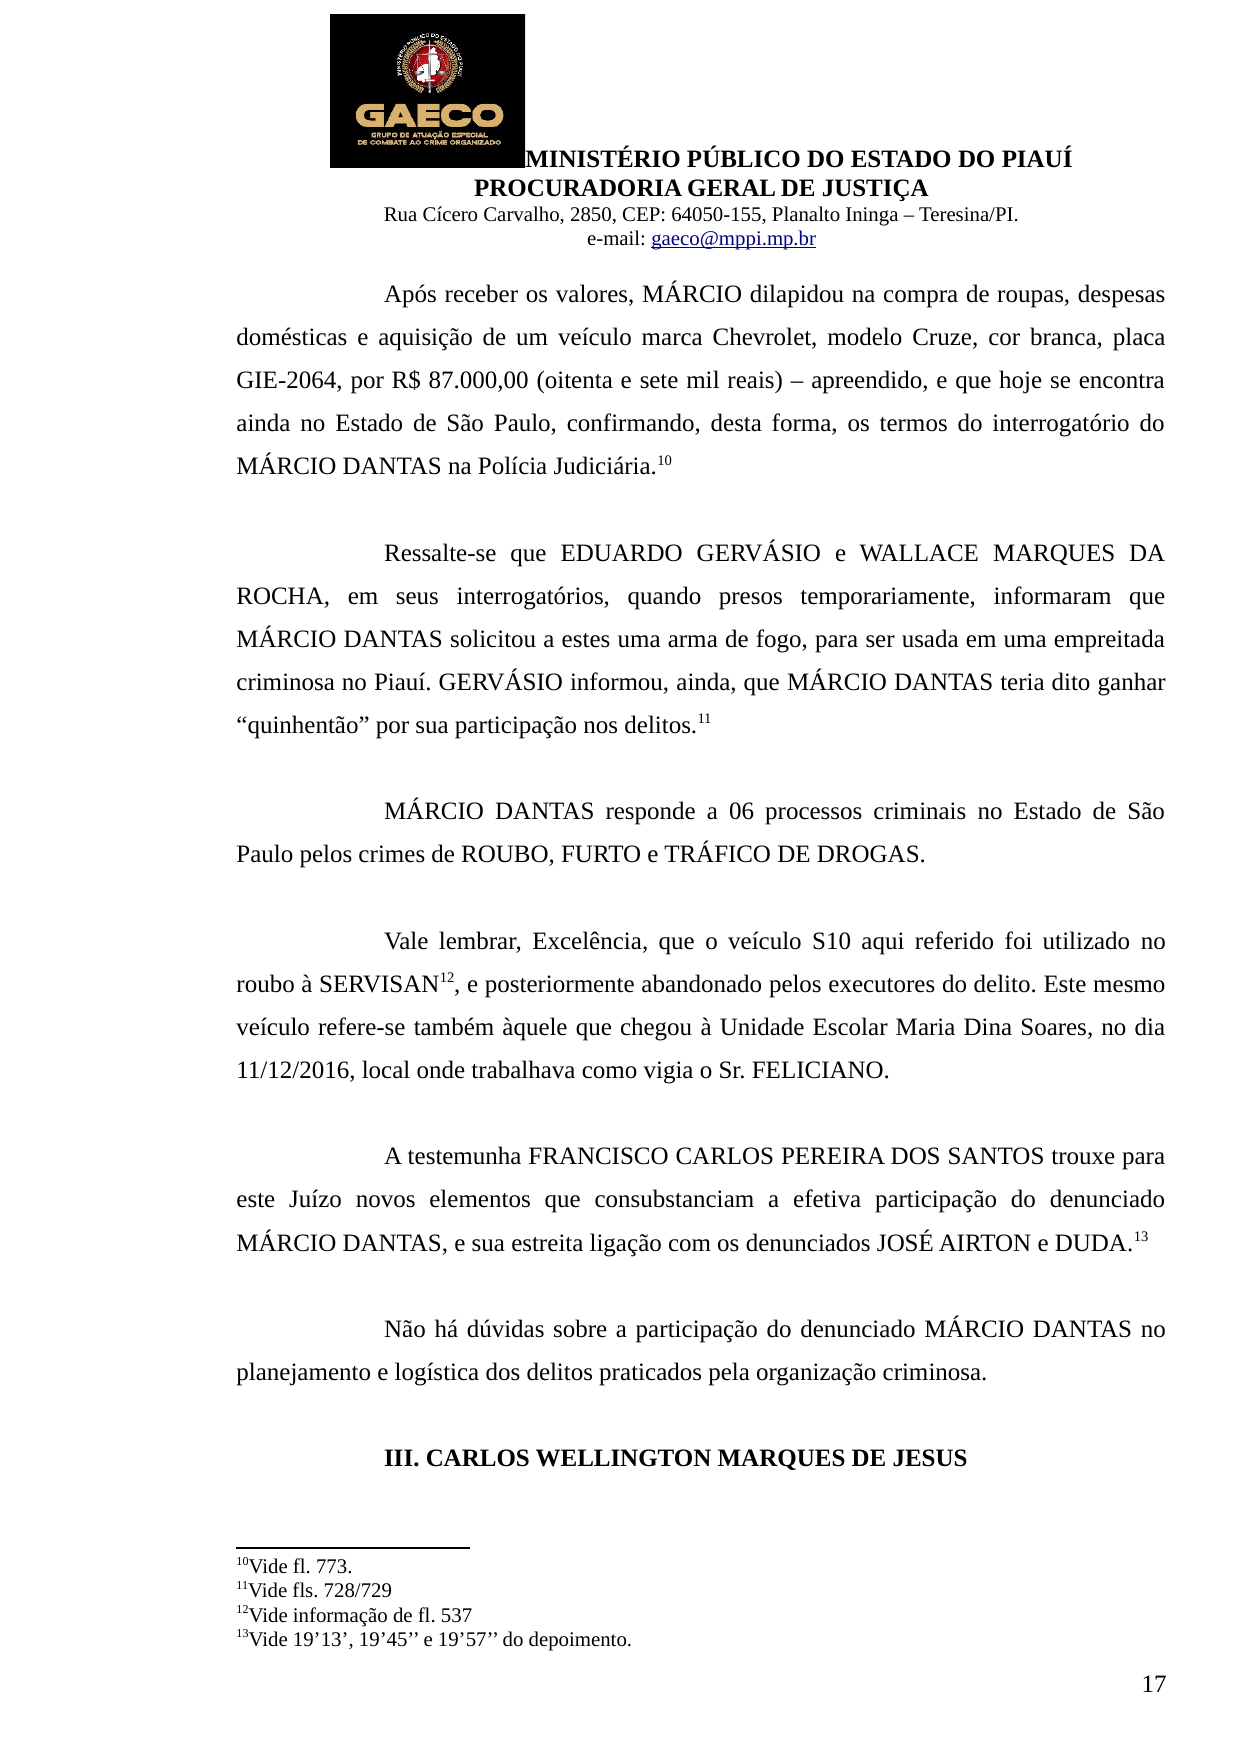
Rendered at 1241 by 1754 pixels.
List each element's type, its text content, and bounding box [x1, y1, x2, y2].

text Vide fl. 773. [236, 1554, 1166, 1578]
text MÁRCIO DANTAS responde a 06 processos criminais no Estado de São Paulo pelos crimes de ROUBO, FURTO e TRÁFICO DE DROGAS. [236, 796, 1166, 868]
text Vide 19’13’, 19’45’’ e 19’57’’ do depoimento. [236, 1627, 1166, 1651]
picture [330, 14, 526, 168]
text Não há dúvidas sobre a participação do denunciado MÁRCIO DANTAS no planejamento e logística dos delitos praticados pela organização criminosa. [236, 1314, 1166, 1386]
text Vide fls. 728/729 [236, 1578, 1166, 1602]
text Vale lembrar, Excelência, que o veículo S10 aqui referido foi utilizado no roubo à SERVISAN, e posteriormente abandonado pelos executores do delito. Este mesmo veículo refere-se também àquele que chegou à Unidade Escolar Maria Dina Soares, no dia 11/12/2016, local onde trabalhava como vigia o Sr. FELICIANO. [236, 926, 1166, 1084]
text Ressalte-se que EDUARDO GERVÁSIO e WALLACE MARQUES DA ROCHA, em seus interrogatórios, quando presos temporariamente, informaram que MÁRCIO DANTAS solicitou a estes uma arma de fogo, para ser usada em uma empreitada criminosa no Piauí. GERVÁSIO informou, ainda, que MÁRCIO DANTAS teria dito ganhar “quinhentão” por sua participação nos delitos. [236, 538, 1166, 739]
text Vide informação de fl. 537 [236, 1602, 1166, 1627]
text A testemunha FRANCISCO CARLOS PEREIRA DOS SANTOS trouxe para este Juízo novos elementos que consubstanciam a efetiva participação do denunciado MÁRCIO DANTAS, e sua estreita ligação com os denunciados JOSÉ AIRTON e DUDA. [236, 1141, 1166, 1256]
text Após receber os valores, MÁRCIO dilapidou na compra de roupas, despesas domésticas e aquisição de um veículo marca Chevrolet, modelo Cruze, cor branca, placa GIE-2064, por R$ 87.000,00 (oitenta e sete mil reais) – apreendido, e que hoje se encontra ainda no Estado de São Paulo, confirmando, desta forma, os termos do interrogatório do MÁRCIO DANTAS na Polícia Judiciária. [236, 279, 1166, 480]
text III. CARLOS WELLINGTON MARQUES DE JESUS [236, 1443, 1166, 1472]
